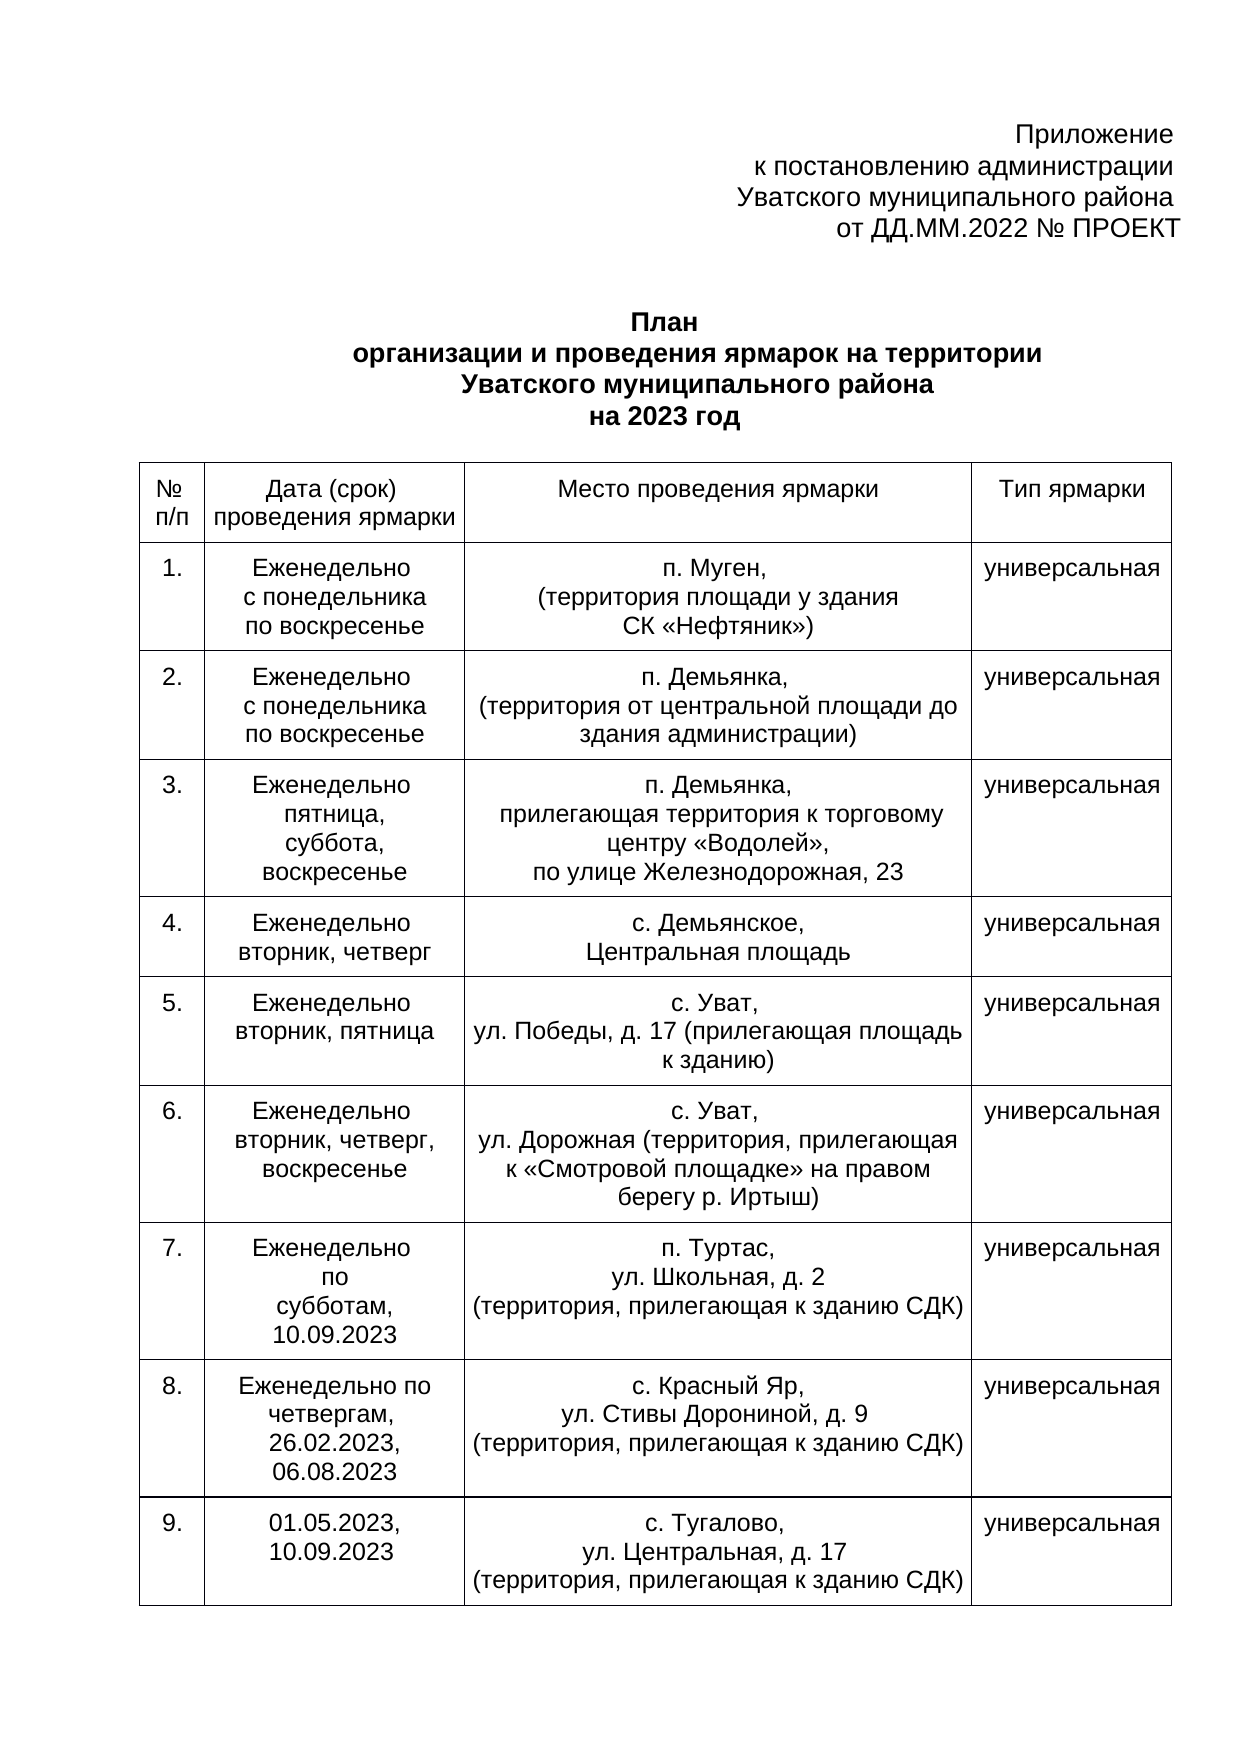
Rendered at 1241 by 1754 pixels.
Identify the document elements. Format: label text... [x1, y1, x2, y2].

table_cell Еженедельно вторник, четверг, воскресенье [205, 1086, 464, 1222]
table_cell Еженедельно по субботам, 10.09.2023 [205, 1223, 464, 1359]
table_cell 6. [140, 1086, 204, 1222]
table_cell п. Демьянка, прилегающая территория к торговому центру «Водолей», по улице Железнодорожная, 23 [465, 760, 971, 896]
table_cell с. Уват, ул. Победы, д. 17 (прилегающая площадь к зданию) [465, 977, 971, 1084]
table_cell универсальная [972, 1223, 1171, 1359]
text на 2023 год [147, 399, 1181, 431]
table_cell Еженедельно пятница, суббота, воскресенье [205, 760, 464, 896]
table_cell 01.05.2023, 10.09.2023 [205, 1498, 464, 1605]
text организации и проведения ярмарок на территории [147, 337, 1181, 368]
text от ДД.ММ.2022 № ПРОЕКТ [147, 212, 1181, 243]
table_cell Еженедельно с понедельника по воскресенье [205, 651, 464, 759]
table_cell универсальная [972, 977, 1171, 1084]
text к постановлению администрации [147, 149, 1181, 181]
table_cell Еженедельно вторник, четверг [205, 897, 464, 976]
table_cell 5. [140, 977, 204, 1084]
table_cell универсальная [972, 1360, 1171, 1496]
table_cell с. Тугалово, ул. Центральная, д. 17 (территория, прилегающая к зданию СДК) [465, 1498, 971, 1605]
table_cell п. Туртас, ул. Школьная, д. 2 (территория, прилегающая к зданию СДК) [465, 1223, 971, 1359]
table_cell с. Красный Яр, ул. Стивы Дорониной, д. 9 (территория, прилегающая к зданию СДК) [465, 1360, 971, 1496]
table_cell 1. [140, 543, 204, 650]
text План [147, 306, 1181, 337]
text Уватского муниципального района [147, 181, 1181, 212]
table_cell универсальная [972, 543, 1171, 650]
table_header Место проведения ярмарки [465, 463, 971, 542]
table_cell с. Демьянское, Центральная площадь [465, 897, 971, 976]
table_cell универсальная [972, 897, 1171, 976]
table_cell п. Муген, (территория площади у здания СК «Нефтяник») [465, 543, 971, 650]
table_cell 4. [140, 897, 204, 976]
table_cell Еженедельно вторник, пятница [205, 977, 464, 1084]
table_header № п/п [140, 463, 204, 542]
table_cell с. Уват, ул. Дорожная (территория, прилегающая к «Смотровой площадке» на правом берегу р. Иртыш) [465, 1086, 971, 1222]
table_cell универсальная [972, 1498, 1171, 1605]
table_cell Еженедельно с понедельника по воскресенье [205, 543, 464, 650]
table_cell 8. [140, 1360, 204, 1496]
table_cell п. Демьянка, (территория от центральной площади до здания администрации) [465, 651, 971, 759]
text Приложение [147, 118, 1181, 149]
table_cell универсальная [972, 651, 1171, 759]
table_cell 2. [140, 651, 204, 759]
table_cell 7. [140, 1223, 204, 1359]
table_cell универсальная [972, 760, 1171, 896]
table_cell 9. [140, 1498, 204, 1605]
table_header Дата (срок) проведения ярмарки [205, 463, 464, 542]
table_cell универсальная [972, 1086, 1171, 1222]
text Уватского муниципального района [147, 368, 1181, 399]
table_header Тип ярмарки [972, 463, 1171, 542]
table_cell 3. [140, 760, 204, 896]
table_cell Еженедельно по четвергам, 26.02.2023, 06.08.2023 [205, 1360, 464, 1496]
